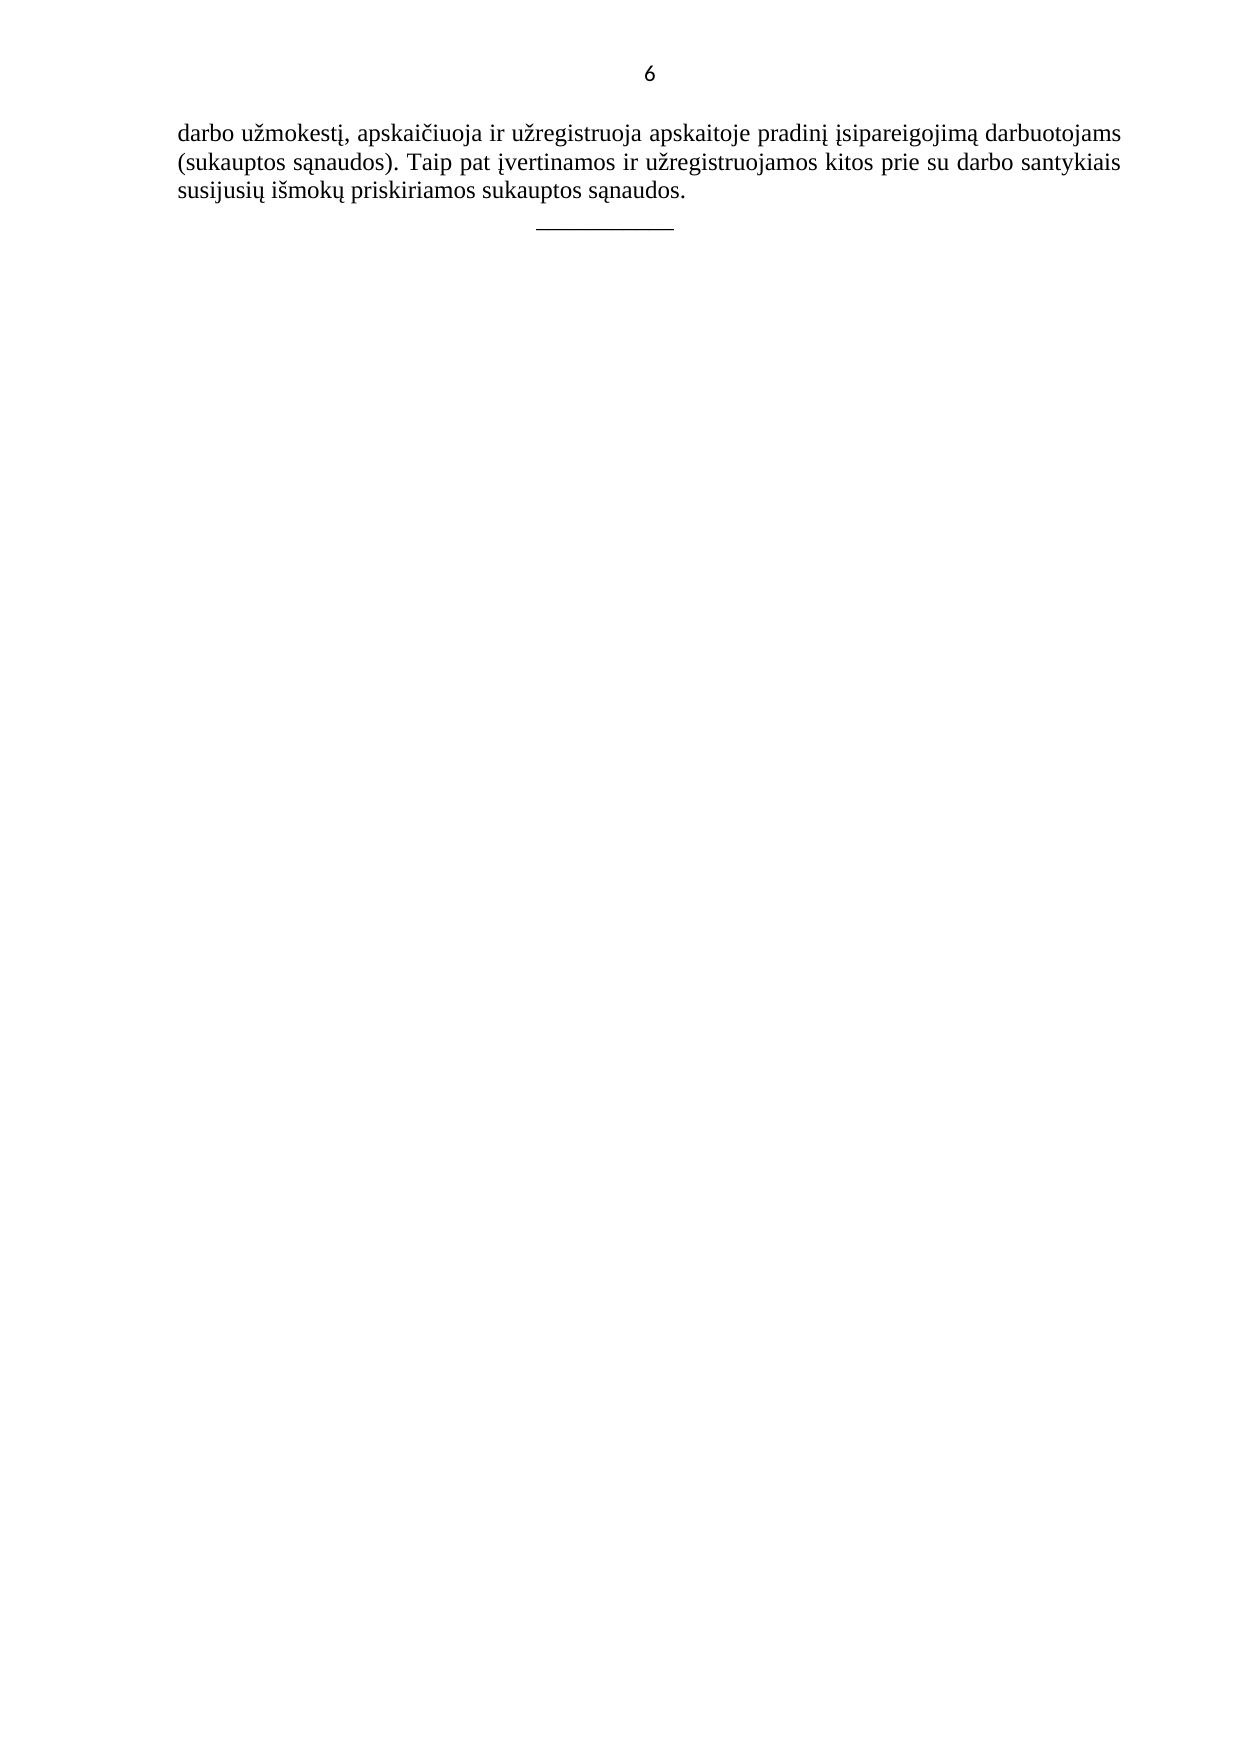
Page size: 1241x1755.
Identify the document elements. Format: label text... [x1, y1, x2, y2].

text darbo užmokestį, apskaičiuoja ir užregistruoja apskaitoje pradinį įsipareigojimą darbuotojams (sukauptos sąnaudos). Taip pat įvertinamos ir užregistruojamos kitos prie su darbo santykiais susijusių išmokų priskiriamos sukauptos sąnaudos. [177, 118, 1122, 204]
text ___________ [236, 204, 1122, 233]
